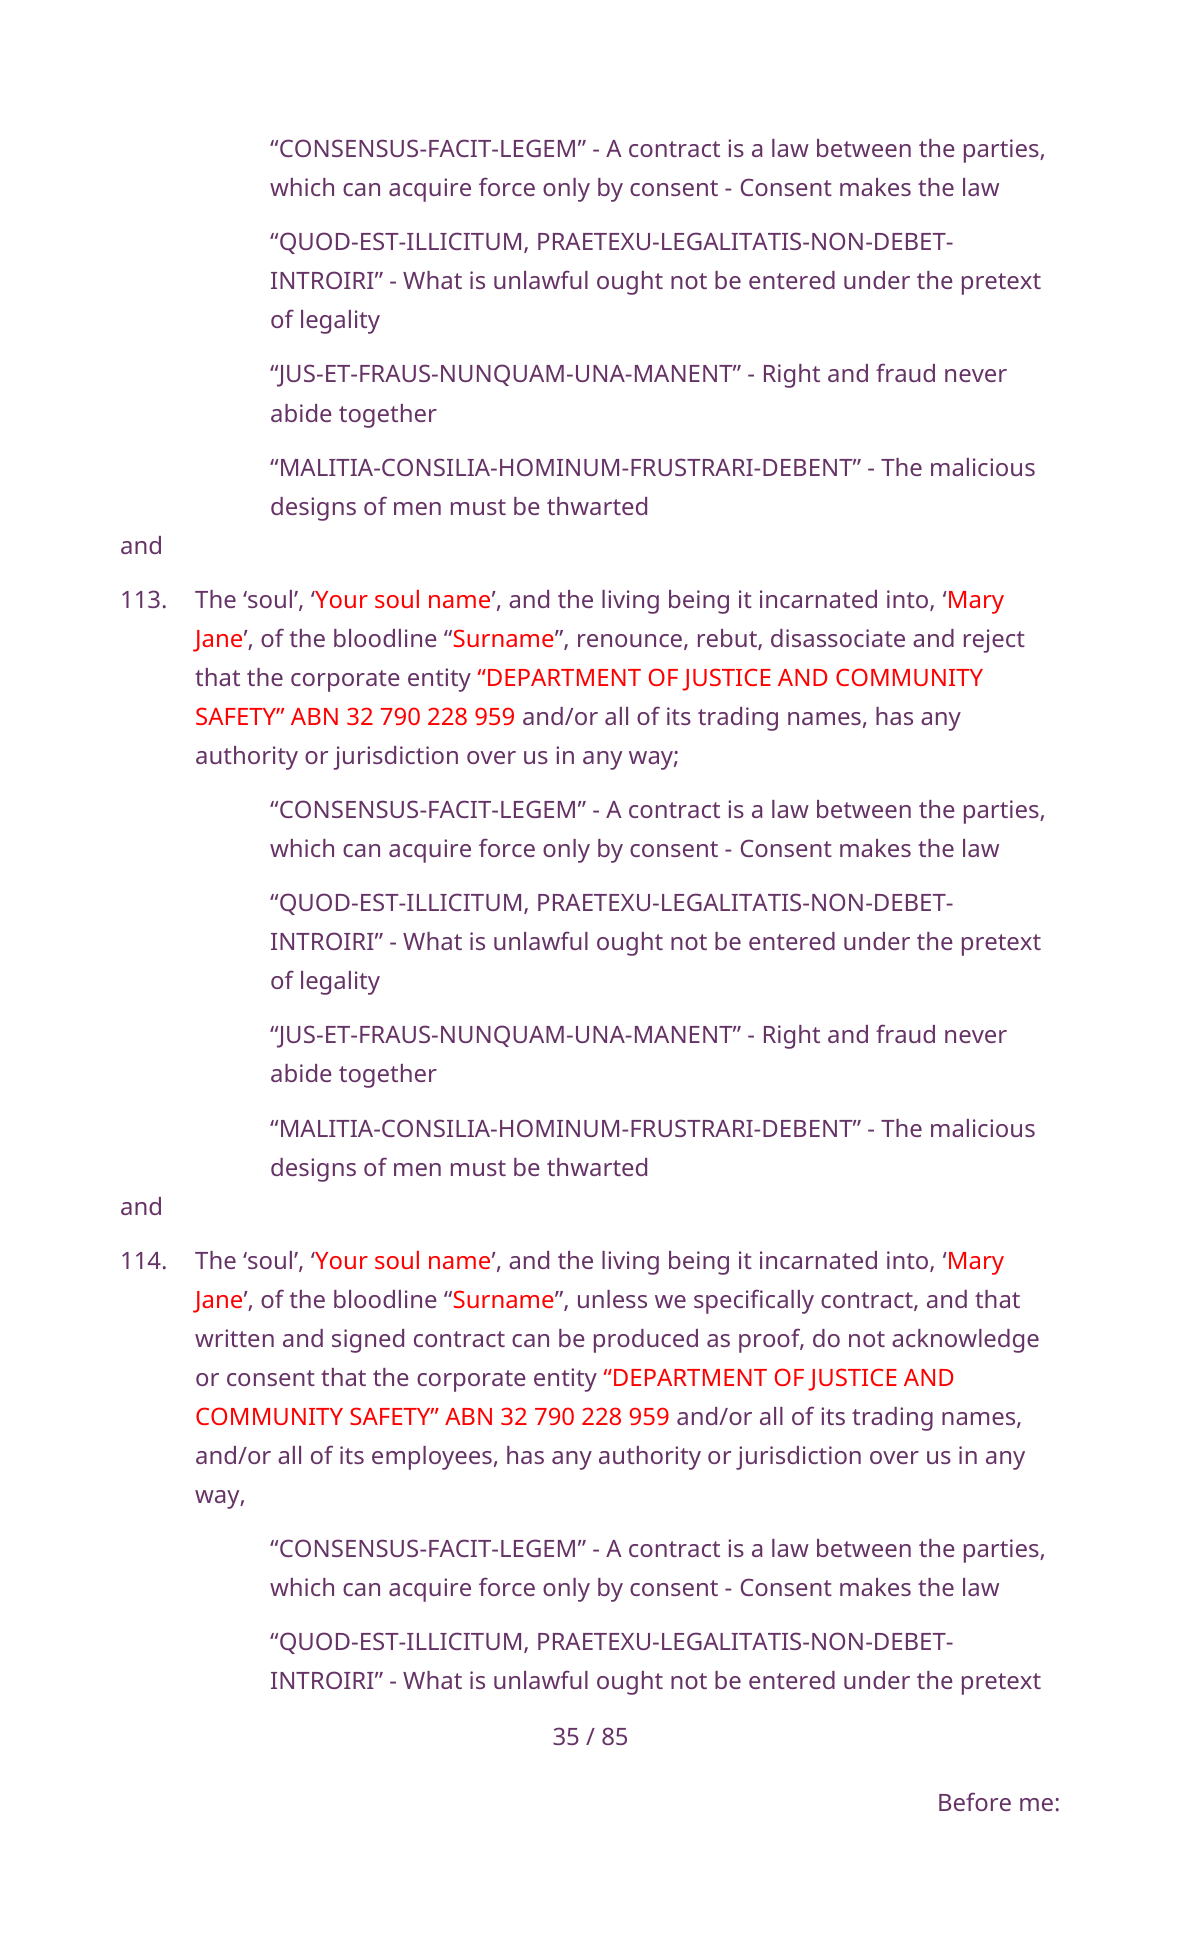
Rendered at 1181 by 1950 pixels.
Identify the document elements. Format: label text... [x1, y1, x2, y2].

list “JUS-ET-FRAUS-NUNQUAM-UNA-MANENT” - Right and fraud never abide together [232, 357, 1061, 429]
list “Consensus-facit-legem” - A contract is a law between the parties, which can acquire force only by consent - Consent makes the law [232, 1532, 1061, 1604]
list “Consensus-facit-legem” - A contract is a law between the parties, which can acquire force only by consent - Consent makes the law [232, 793, 1061, 864]
list “JUS-ET-FRAUS-NUNQUAM-UNA-MANENT” - Right and fraud never abide together [232, 1018, 1061, 1090]
list “Consensus-facit-legem” - A contract is a law between the parties, which can acquire force only by consent - Consent makes the law [232, 132, 1061, 204]
list and [120, 1189, 1061, 1222]
list “QUOD-EST-ILLICITUM, PRAETEXU-LEGALITATIS-NON-DEBET-INTROIRI” - What is unlawful ought not be entered under the pretext [232, 1625, 1061, 1697]
list “QUOD-EST-ILLICITUM, PRAETEXU-LEGALITATIS-NON-DEBET-INTROIRI” - What is unlawful ought not be entered under the pretext of legality [232, 886, 1061, 997]
list “MALITIA-CONSILIA-HOMINUM-FRUSTRARI-DEBENT” - The malicious designs of men must be thwarted [232, 1111, 1061, 1183]
list “QUOD-EST-ILLICITUM, PRAETEXU-LEGALITATIS-NON-DEBET-INTROIRI” - What is unlawful ought not be entered under the pretext of legality [232, 225, 1061, 336]
list The ‘soul’, ‘Your soul name’, and the living being it incarnated into, ‘Mary Jane’, of the bloodline “Surname”, renounce, rebut, disassociate and reject that the corporate entity “DEPARTMENT OF JUSTICE AND COMMUNITY SAFETY” ABN 32 790 228 959 and/or all of its trading names, has any authority or jurisdiction over us in any way; [120, 583, 1061, 771]
list The ‘soul’, ‘Your soul name’, and the living being it incarnated into, ‘Mary Jane’, of the bloodline “Surname”, unless we specifically contract, and that written and signed contract can be produced as proof, do not acknowledge or consent that the corporate entity “DEPARTMENT OF JUSTICE AND COMMUNITY SAFETY” ABN 32 790 228 959 and/or all of its trading names, and/or all of its employees, has any authority or jurisdiction over us in any way, [120, 1243, 1061, 1511]
list “MALITIA-CONSILIA-HOMINUM-FRUSTRARI-DEBENT” - The malicious designs of men must be thwarted [232, 450, 1061, 522]
list and [120, 528, 1061, 561]
